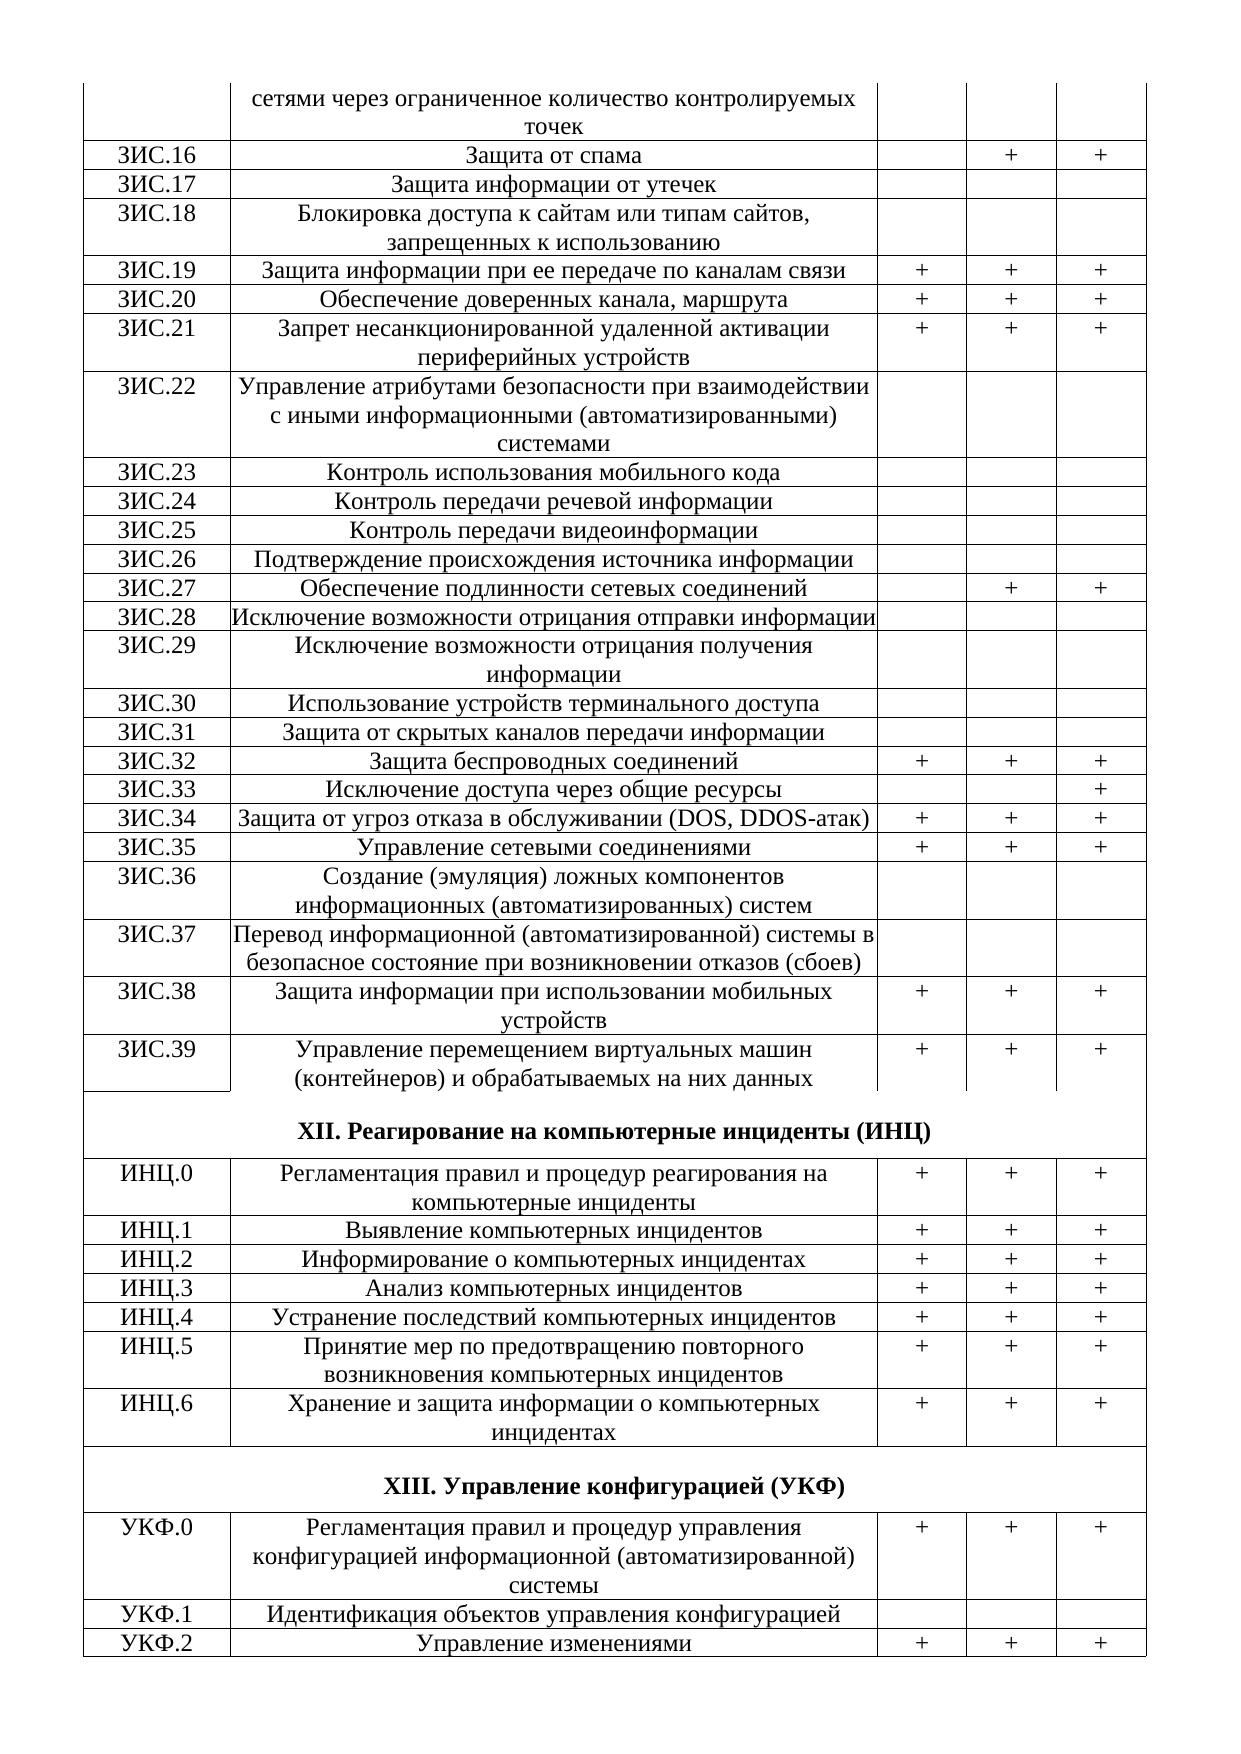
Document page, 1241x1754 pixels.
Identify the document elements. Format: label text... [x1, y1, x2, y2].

table_cell Контроль передачи речевой информации [231, 487, 877, 515]
table_cell [967, 862, 1056, 919]
table_cell ИНЦ.4 [84, 1303, 230, 1331]
table_cell + [1057, 977, 1146, 1034]
table_cell + [1057, 141, 1146, 169]
table_cell ЗИС.16 [84, 141, 230, 169]
table_cell [1057, 199, 1146, 255]
table_cell [878, 516, 966, 544]
table_cell + [1057, 1245, 1146, 1273]
table_cell XIII. Управление конфигурацией (УКФ) [84, 1447, 1146, 1512]
table_cell Выявление компьютерных инцидентов [231, 1216, 877, 1244]
table_cell [878, 141, 966, 169]
table_cell Принятие мер по предотвращению повторного возникновения компьютерных инцидентов [231, 1332, 877, 1388]
table_cell Анализ компьютерных инцидентов [231, 1274, 877, 1302]
table_cell + [1057, 314, 1146, 371]
table_cell + [967, 285, 1056, 313]
table_cell Регламентация правил и процедур реагирования на компьютерные инциденты [231, 1159, 877, 1215]
table_cell + [1057, 833, 1146, 861]
table_cell [967, 458, 1056, 486]
table_cell Исключение возможности отрицания получения информации [231, 631, 877, 688]
table_cell [878, 170, 966, 198]
table_cell ИНЦ.2 [84, 1245, 230, 1273]
table_cell Контроль передачи видеоинформации [231, 516, 877, 544]
table_cell ЗИС.38 [84, 977, 230, 1034]
table_cell + [1057, 1274, 1146, 1302]
table_cell + [878, 1629, 966, 1656]
table_cell + [1057, 574, 1146, 601]
table_cell + [967, 1159, 1056, 1215]
table_cell + [967, 1274, 1056, 1302]
table_cell + [878, 1303, 966, 1331]
table_cell [1057, 718, 1146, 746]
table_cell + [878, 285, 966, 313]
table_cell + [878, 1274, 966, 1302]
table_cell [878, 83, 966, 140]
table_cell [1057, 516, 1146, 544]
table_cell [967, 920, 1056, 976]
table_cell [1057, 170, 1146, 198]
table_cell + [1057, 1303, 1146, 1331]
table_cell [1057, 458, 1146, 486]
table_cell [1057, 83, 1146, 140]
table_cell Защита беспроводных соединений [231, 747, 877, 774]
table_cell Использование устройств терминального доступа [231, 689, 877, 717]
table_cell + [967, 1332, 1056, 1388]
table_cell ЗИС.18 [84, 199, 230, 255]
table_cell ИНЦ.1 [84, 1216, 230, 1244]
table_cell Защита от спама [231, 141, 877, 169]
table_cell [84, 83, 230, 140]
table_cell Обеспечение подлинности сетевых соединений [231, 574, 877, 601]
table_cell + [967, 1035, 1056, 1091]
table_cell + [1057, 747, 1146, 774]
table_cell + [878, 833, 966, 861]
table_cell ЗИС.21 [84, 314, 230, 371]
table_cell [1057, 602, 1146, 630]
table_cell [1057, 862, 1146, 919]
table_cell УКФ.0 [84, 1513, 230, 1599]
table_cell + [967, 747, 1056, 774]
table_cell [967, 199, 1056, 255]
table_cell ЗИС.29 [84, 631, 230, 688]
table_cell Подтверждение происхождения источника информации [231, 545, 877, 573]
table_cell + [1057, 285, 1146, 313]
table_cell [967, 545, 1056, 573]
table_cell Защита от угроз отказа в обслуживании (DOS, DDOS-атак) [231, 804, 877, 832]
table_cell Устранение последствий компьютерных инцидентов [231, 1303, 877, 1331]
table_cell ЗИС.31 [84, 718, 230, 746]
table_cell + [1057, 1389, 1146, 1446]
table_cell [878, 545, 966, 573]
table_cell Управление изменениями [231, 1629, 877, 1656]
table_cell + [967, 1513, 1056, 1599]
table_cell [878, 718, 966, 746]
table_cell Создание (эмуляция) ложных компонентов информационных (автоматизированных) систем [231, 862, 877, 919]
table_cell Управление перемещением виртуальных машин (контейнеров) и обрабатываемых на них данных [231, 1035, 877, 1091]
table_cell + [967, 977, 1056, 1034]
table_cell ЗИС.20 [84, 285, 230, 313]
table_cell Управление сетевыми соединениями [231, 833, 877, 861]
table_cell + [878, 977, 966, 1034]
table_cell + [967, 1629, 1056, 1656]
table_cell [1057, 487, 1146, 515]
table_cell ИНЦ.6 [84, 1389, 230, 1446]
table_cell + [1057, 256, 1146, 284]
table_cell [967, 516, 1056, 544]
table_cell [967, 631, 1056, 688]
table_cell [967, 718, 1056, 746]
table_cell Перевод информационной (автоматизированной) системы в безопасное состояние при возникновении отказов (сбоев) [231, 920, 877, 976]
table_cell + [1057, 1513, 1146, 1599]
table_cell [967, 689, 1056, 717]
table_cell Защита информации при использовании мобильных устройств [231, 977, 877, 1034]
table_cell + [967, 141, 1056, 169]
table_cell [878, 631, 966, 688]
table_cell ЗИС.27 [84, 574, 230, 601]
table_cell Защита информации при ее передаче по каналам связи [231, 256, 877, 284]
table_cell + [878, 747, 966, 774]
table_cell + [878, 1216, 966, 1244]
table_cell ЗИС.34 [84, 804, 230, 832]
table_cell ЗИС.32 [84, 747, 230, 774]
table_cell ЗИС.24 [84, 487, 230, 515]
table_cell ИНЦ.0 [84, 1159, 230, 1215]
table_cell [1057, 545, 1146, 573]
table_cell + [878, 1389, 966, 1446]
table_cell [878, 689, 966, 717]
table_cell ЗИС.33 [84, 775, 230, 803]
table_cell [967, 602, 1056, 630]
table_cell ИНЦ.5 [84, 1332, 230, 1388]
table_cell ЗИС.39 [84, 1035, 230, 1091]
table_cell Идентификация объектов управления конфигурацией [231, 1600, 877, 1628]
table_cell УКФ.2 [84, 1629, 230, 1656]
table_cell Регламентация правил и процедур управления конфигурацией информационной (автоматизированной) системы [231, 1513, 877, 1599]
table_cell + [878, 1035, 966, 1091]
table_cell ЗИС.30 [84, 689, 230, 717]
table_cell + [967, 314, 1056, 371]
table_cell XII. Реагирование на компьютерные инциденты (ИНЦ) [84, 1091, 1146, 1158]
table_cell + [967, 256, 1056, 284]
table_cell + [878, 804, 966, 832]
table_cell УКФ.1 [84, 1600, 230, 1628]
table_cell Блокировка доступа к сайтам или типам сайтов, запрещенных к использованию [231, 199, 877, 255]
table_cell + [967, 1303, 1056, 1331]
table_cell ЗИС.35 [84, 833, 230, 861]
table_cell + [1057, 1629, 1146, 1656]
table_cell + [967, 574, 1056, 601]
table_cell [967, 83, 1056, 140]
table_cell + [1057, 775, 1146, 803]
table_cell + [878, 1245, 966, 1273]
table_cell ЗИС.28 [84, 602, 230, 630]
table_cell [967, 1600, 1056, 1628]
table_cell Запрет несанкционированной удаленной активации периферийных устройств [231, 314, 877, 371]
table_cell + [878, 256, 966, 284]
table_cell + [967, 1389, 1056, 1446]
table_cell ЗИС.22 [84, 372, 230, 457]
table_cell [1057, 920, 1146, 976]
table_cell Исключение доступа через общие ресурсы [231, 775, 877, 803]
table_cell + [878, 1513, 966, 1599]
table_cell [878, 458, 966, 486]
table_cell + [967, 1216, 1056, 1244]
table_cell + [1057, 804, 1146, 832]
table_cell сетями через ограниченное количество контролируемых точек [231, 83, 877, 140]
table_cell [878, 862, 966, 919]
table_cell [967, 487, 1056, 515]
table_cell [878, 372, 966, 457]
table_cell ЗИС.17 [84, 170, 230, 198]
table_cell [878, 920, 966, 976]
table_cell + [1057, 1332, 1146, 1388]
table_cell + [878, 314, 966, 371]
table_cell + [1057, 1035, 1146, 1091]
table_cell [1057, 1600, 1146, 1628]
table_cell + [967, 1245, 1056, 1273]
table_cell Исключение возможности отрицания отправки информации [231, 602, 877, 630]
table_cell [967, 170, 1056, 198]
table_cell [878, 574, 966, 601]
table_cell ЗИС.37 [84, 920, 230, 976]
table_cell [878, 487, 966, 515]
table_cell [967, 372, 1056, 457]
table_cell + [967, 833, 1056, 861]
table_cell Контроль использования мобильного кода [231, 458, 877, 486]
table_cell [878, 199, 966, 255]
table_cell Защита информации от утечек [231, 170, 877, 198]
table_cell [878, 1600, 966, 1628]
table_cell [1057, 372, 1146, 457]
table_cell [878, 602, 966, 630]
table_cell [967, 775, 1056, 803]
table_cell ЗИС.23 [84, 458, 230, 486]
table_cell + [967, 804, 1056, 832]
table_cell + [1057, 1159, 1146, 1215]
table_cell ЗИС.36 [84, 862, 230, 919]
table_cell Информирование о компьютерных инцидентах [231, 1245, 877, 1273]
table_cell [1057, 689, 1146, 717]
table_cell ЗИС.25 [84, 516, 230, 544]
table_cell [1057, 631, 1146, 688]
table_cell ЗИС.19 [84, 256, 230, 284]
table_cell Обеспечение доверенных канала, маршрута [231, 285, 877, 313]
table_cell + [878, 1159, 966, 1215]
table_cell + [1057, 1216, 1146, 1244]
table_cell Управление атрибутами безопасности при взаимодействии с иными информационными (автоматизированными) системами [231, 372, 877, 457]
table_cell [878, 775, 966, 803]
table_cell ИНЦ.3 [84, 1274, 230, 1302]
table_cell ЗИС.26 [84, 545, 230, 573]
table_cell Защита от скрытых каналов передачи информации [231, 718, 877, 746]
table_cell Хранение и защита информации о компьютерных инцидентах [231, 1389, 877, 1446]
table_cell + [878, 1332, 966, 1388]
